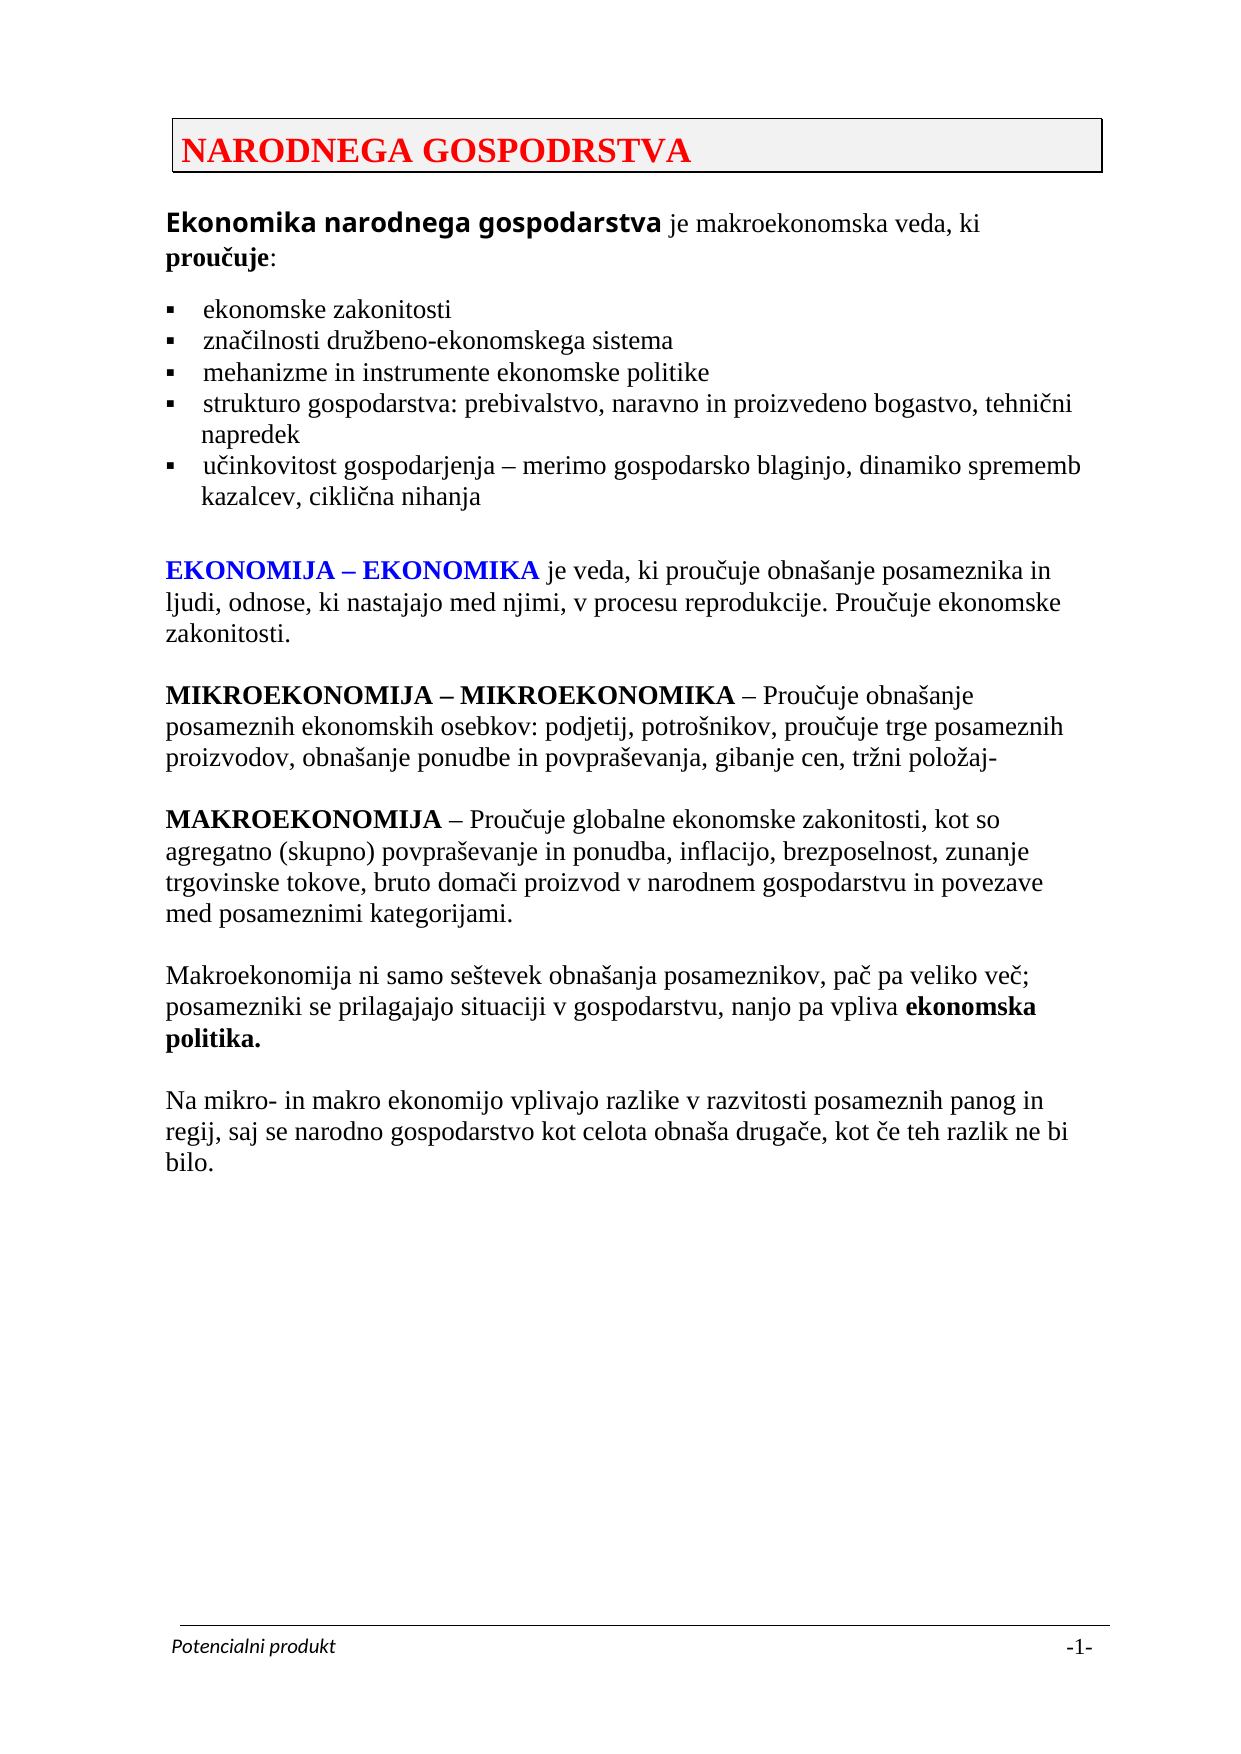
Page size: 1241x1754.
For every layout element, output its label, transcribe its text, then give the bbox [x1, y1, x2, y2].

list strukturo gospodarstva: prebivalstvo, naravno in proizvedeno bogastvo, tehnični napredek [165, 387, 1093, 449]
list mehanizme in instrumente ekonomske politike [165, 356, 1093, 387]
list ekonomske zakonitosti [165, 293, 1093, 324]
text MIKROEKONOMIJA – MIKROEKONOMIKA – Proučuje obnašanje posameznih ekonomskih osebkov: podjetij, potrošnikov, proučuje trge posameznih proizvodov, obnašanje ponudbe in povpraševanja, gibanje cen, tržni položaj- [165, 679, 1093, 772]
list značilnosti družbeno-ekonomskega sistema [165, 324, 1093, 356]
list učinkovitost gospodarjenja – merimo gospodarsko blaginjo, dinamiko sprememb kazalcev, ciklična nihanja [165, 449, 1093, 511]
subtitle NARODNEGA GOSPODRSTVA [173, 119, 1101, 171]
text Makroekonomija ni samo seštevek obnašanja posameznikov, pač pa veliko več; posamezniki se prilagajajo situaciji v gospodarstvu, nanjo pa vpliva ekonomska politika. [165, 959, 1093, 1053]
text Ekonomika narodnega gospodarstva je makroekonomska veda, ki proučuje: [165, 204, 1093, 272]
text EKONOMIJA – EKONOMIKA je veda, ki proučuje obnašanje posameznika in ljudi, odnose, ki nastajajo med njimi, v procesu reprodukcije. Proučuje ekonomske zakonitosti. [165, 554, 1093, 648]
text MAKROEKONOMIJA – Proučuje globalne ekonomske zakonitosti, kot so agregatno (skupno) povpraševanje in ponudba, inflacijo, brezposelnost, zunanje trgovinske tokove, bruto domači proizvod v narodnem gospodarstvu in povezave med posameznimi kategorijami. [165, 804, 1093, 928]
text Na mikro- in makro ekonomijo vplivajo razlike v razvitosti posameznih panog in regij, saj se narodno gospodarstvo kot celota obnaša drugače, kot če teh razlik ne bi bilo. [165, 1084, 1093, 1177]
